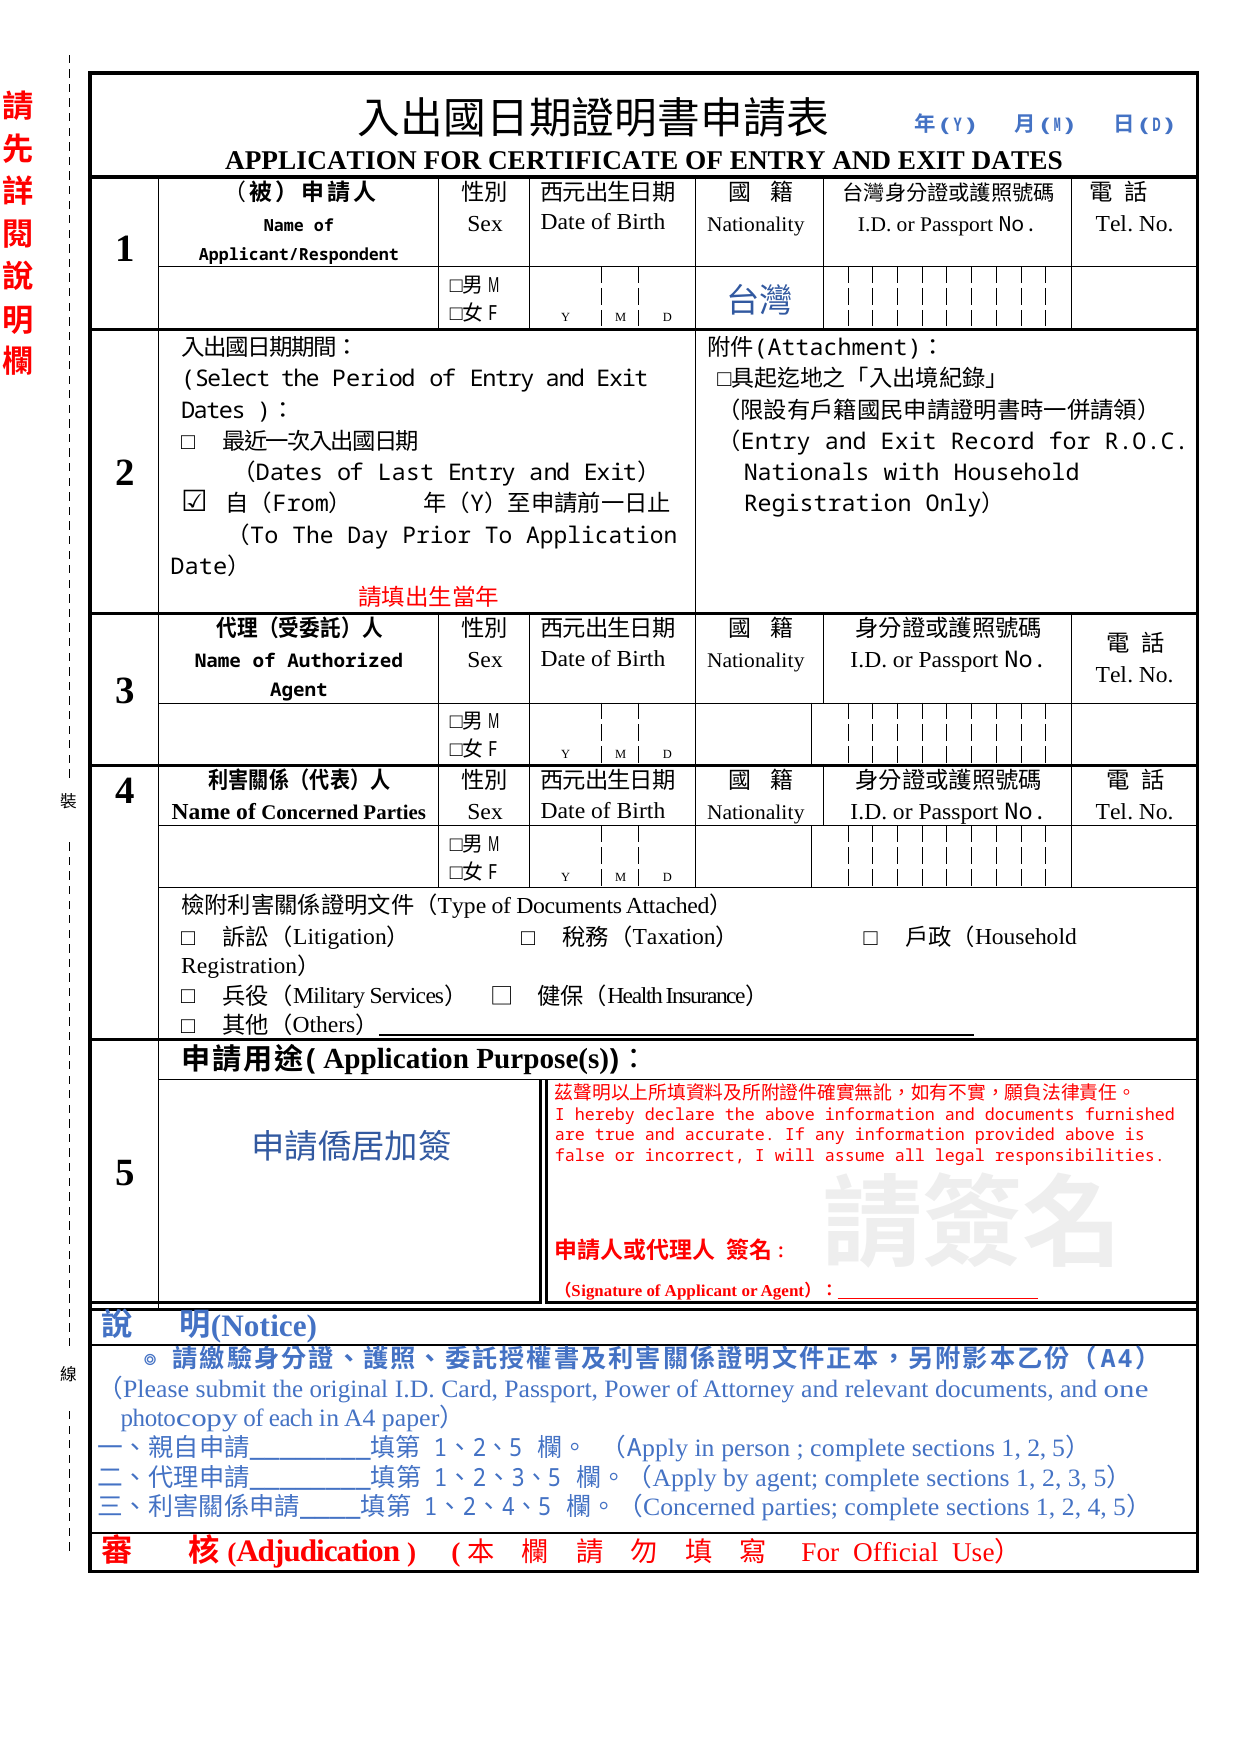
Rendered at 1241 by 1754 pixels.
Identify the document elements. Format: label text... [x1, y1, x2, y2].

table_cell [898, 704, 922, 764]
table_cell [971, 267, 996, 327]
table_cell 5 [92, 1041, 158, 1301]
table_cell D [639, 826, 695, 887]
table_cell 代理（受委託）人 Name of Authorized Agent [159, 615, 438, 702]
table_cell [947, 826, 971, 887]
table_cell [1021, 704, 1046, 764]
table_cell 身分證或護照號碼 I.D. or Passport No. [824, 615, 1071, 702]
table_cell 說 明(Notice) [92, 1311, 1196, 1344]
table_cell [996, 826, 1021, 887]
table_cell Y [530, 267, 602, 327]
table_cell 台灣 [696, 267, 823, 327]
table_cell 國籍 Nationality [696, 179, 823, 266]
table_cell Y [530, 826, 602, 887]
table_cell 3 [92, 615, 158, 764]
table_cell 附件(Attachment)： □具起迄地之「入出境紀錄」 （限設有戶籍國民申請證明書時一併請領） （Entry and Exit Record for R.O.C. Nationals with Household Registration Only） [696, 331, 1196, 612]
table_cell 利害關係（代表）人 Name of Concerned Parties [159, 767, 438, 825]
table_cell [947, 267, 971, 327]
table_cell [159, 267, 438, 327]
table_cell 性別 Sex [439, 767, 529, 825]
table_cell M [602, 826, 639, 887]
table_cell M [602, 704, 639, 764]
table_cell [1072, 267, 1196, 327]
table_cell [971, 826, 996, 887]
table_cell [159, 826, 438, 887]
table_cell [696, 826, 811, 887]
table_cell [971, 704, 996, 764]
table_cell 西元出生日期 Date of Birth [530, 767, 695, 825]
table_cell □男 M □女 F [439, 704, 529, 764]
table_cell [848, 267, 873, 327]
table_cell [848, 704, 873, 764]
table_cell [996, 704, 1021, 764]
table_cell [898, 826, 922, 887]
table_cell [92, 1304, 158, 1308]
table_cell 入出國日期期間： (Select the Period of Entry and Exit Dates )： □ 最近一次入出國日期 （Dates of Last Entry and Exit） ☑ 自（From） 年（Y）至申請前一日止 （To The Day Prior To Application Date） 請填出生當年 [159, 331, 695, 612]
table_cell 西元出生日期 Date of Birth [530, 179, 695, 266]
table_cell 電 話 Tel. No. [1072, 615, 1196, 702]
table_cell [1046, 704, 1071, 764]
table_cell [1046, 826, 1071, 887]
table_cell 國籍 Nationality [696, 767, 823, 825]
table_cell [159, 1301, 1196, 1308]
table_cell 身分證或護照號碼 I.D. or Passport No. [824, 767, 1071, 825]
table_cell [922, 826, 947, 887]
table_cell 4 [92, 767, 158, 1038]
table_cell 電 話 Tel. No. [1072, 767, 1196, 825]
table_header 入出國日期證明書申請表 年(Y) 月(M) 日(D) APPLICATION FOR CERTIFICATE OF ENTRY AND EXIT DATES [0, 91, 63, 381]
table_cell 審 核 (Adjudication ) ( 本 欄 請 勿 填 寫 For Official Use） [92, 1534, 1196, 1569]
table_cell [696, 704, 811, 764]
table_cell Y [530, 704, 602, 764]
table_cell [812, 826, 848, 887]
table_cell [873, 826, 897, 887]
table_cell （被）申請人 Name of Applicant/Respondent [159, 179, 438, 266]
table_cell 性別 Sex [439, 179, 529, 266]
table_cell □男 M □女 F [439, 826, 529, 887]
table_cell 茲聲明以上所填資料及所附證件確實無訛，如有不實，願負法律責任。 I hereby declare the above information and documents furnished are true and accurate. If any information provided above is false or incorrect, I will assume all legal responsibilities. 申請人或代理人 簽名： 請簽名 （Signature of Applicant or Agent）： [548, 1080, 1196, 1301]
table_cell [996, 267, 1021, 327]
table_cell M [602, 267, 639, 327]
table_cell 西元出生日期 Date of Birth [530, 615, 695, 702]
table_cell [873, 267, 897, 327]
table_cell [159, 704, 438, 764]
table_cell □男 M □女 F [439, 267, 529, 327]
table_cell 3 [45, 780, 82, 836]
table_cell [922, 704, 947, 764]
table_cell [1046, 267, 1071, 327]
table_cell 檢附利害關係證明文件（Type of Documents Attached） □ 訴訟（Litigation） □ 稅務（Taxation） □ 戶政（Household Registration） □ 兵役（Military Services） □ 健保（Health Insurance） □ 其他（Others） [159, 888, 1196, 1038]
table_cell [1072, 826, 1196, 887]
table_cell 台灣身分證或護照號碼 I.D. or Passport No. [824, 179, 1071, 266]
table_cell [873, 704, 897, 764]
table_cell 2 [92, 331, 158, 612]
table_cell D [639, 704, 695, 764]
table_cell 1 [92, 179, 158, 327]
table_cell [824, 267, 848, 327]
table_cell [922, 267, 947, 327]
table_cell 電 話 Tel. No. [1072, 179, 1196, 266]
table_cell 性別 Sex [439, 615, 529, 702]
table_cell 國籍 Nationality [696, 615, 823, 702]
table_cell [812, 704, 848, 764]
table_cell D [639, 267, 695, 327]
table_cell 申請僑居加簽 [159, 1080, 539, 1301]
table_cell ◎ 請繳驗身分證、護照、委託授權書及利害關係證明文件正本，另附影本乙份（A4） （Please submit the original I.D. Card, Passport, Power of Attorney and relevant documents, and one photocopy of each in A4 paper） 一、親自申請________填第 1、2、5 欄。 （Apply in person ; complete sections 1, 2, 5） 二、代理申請________填第 1、2、3、5 欄。（Apply by agent; complete sections 1, 2, 3, 5） 三、利害關係申請____填第 1、2、4、5 欄。（Concerned parties; complete sections 1, 2, 4, 5） [92, 1346, 1196, 1532]
table_cell [898, 267, 922, 327]
table_cell [1021, 826, 1046, 887]
table_cell [1021, 267, 1046, 327]
table_header 入出國日期證明書申請表 年(Y) 月(M) 日(D) APPLICATION FOR CERTIFICATE OF ENTRY AND EXIT DATES [92, 75, 1196, 175]
table_cell 申請用途( Application Purpose(s))： [159, 1041, 1196, 1079]
table_cell [947, 704, 971, 764]
table_cell [1072, 704, 1196, 764]
table_cell [848, 826, 873, 887]
